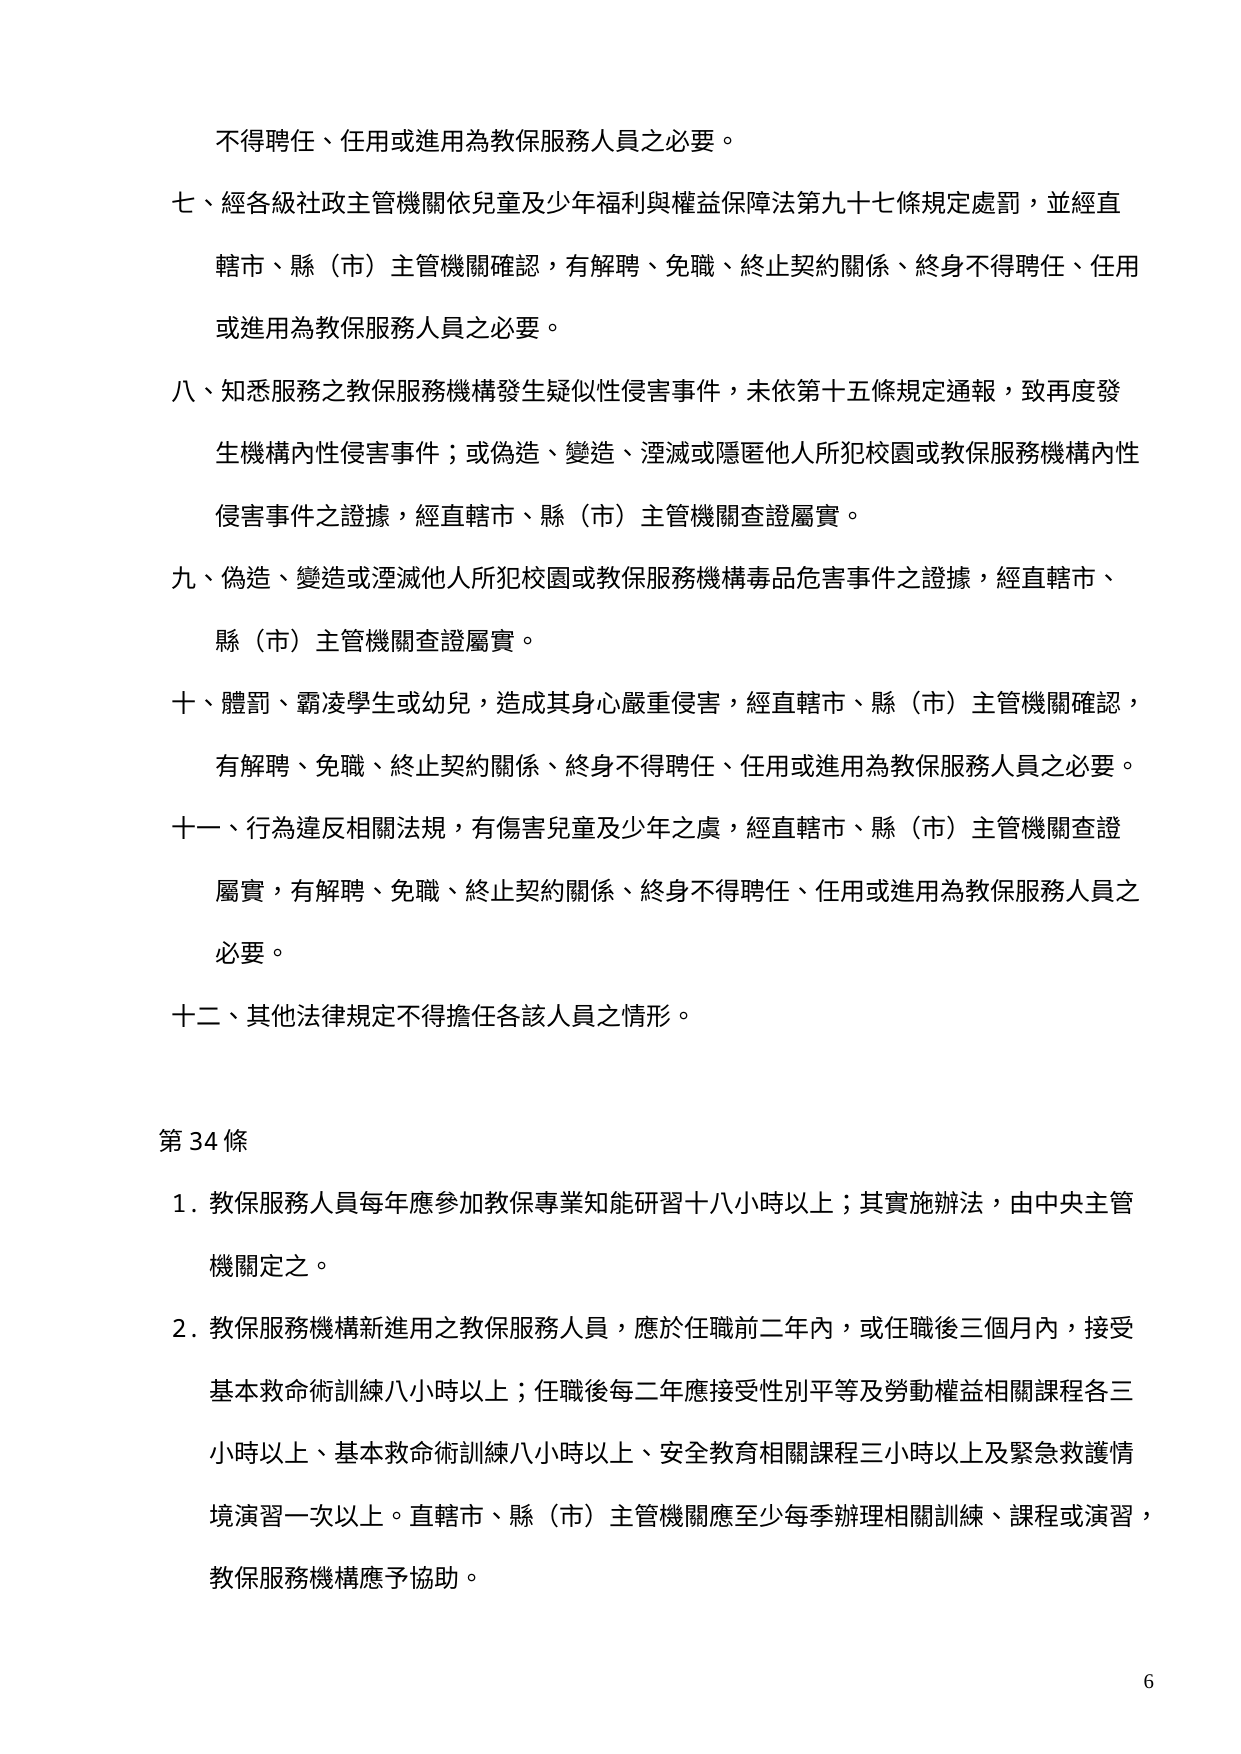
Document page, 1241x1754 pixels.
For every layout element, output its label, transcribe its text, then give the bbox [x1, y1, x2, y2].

text 十一、行為違反相關法規，有傷害兒童及少年之虞，經直轄市、縣（市）主管機關查證屬實，有解聘、免職、終止契約關係、終身不得聘任、任用或進用為教保服務人員之必要。 [171, 785, 1146, 972]
text 第34條 [158, 1097, 1146, 1160]
list 教保服務人員每年應參加教保專業知能研習十八小時以上；其實施辦法，由中央主管機關定之。 [171, 1160, 1146, 1285]
text 不得聘任、任用或進用為教保服務人員之必要。 [171, 97, 1146, 160]
list 教保服務機構新進用之教保服務人員，應於任職前二年內，或任職後三個月內，接受基本救命術訓練八小時以上；任職後每二年應接受性別平等及勞動權益相關課程各三小時以上、基本救命術訓練八小時以上、安全教育相關課程三小時以上及緊急救護情境演習一次以上。直轄市、縣（市）主管機關應至少每季辦理相關訓練、課程或演習，教保服務機構應予協助。 [171, 1285, 1146, 1597]
text 九、偽造、變造或湮滅他人所犯校園或教保服務機構毒品危害事件之證據，經直轄市、縣（市）主管機關查證屬實。 [171, 535, 1146, 660]
text 七、經各級社政主管機關依兒童及少年福利與權益保障法第九十七條規定處罰，並經直轄市、縣（市）主管機關確認，有解聘、免職、終止契約關係、終身不得聘任、任用或進用為教保服務人員之必要。 [171, 160, 1146, 347]
text 十二、其他法律規定不得擔任各該人員之情形。 [171, 972, 1146, 1035]
text 十、體罰、霸凌學生或幼兒，造成其身心嚴重侵害，經直轄市、縣（市）主管機關確認，有解聘、免職、終止契約關係、終身不得聘任、任用或進用為教保服務人員之必要。 [171, 660, 1146, 785]
text 八、知悉服務之教保服務機構發生疑似性侵害事件，未依第十五條規定通報，致再度發生機構內性侵害事件；或偽造、變造、湮滅或隱匿他人所犯校園或教保服務機構內性侵害事件之證據，經直轄市、縣（市）主管機關查證屬實。 [171, 347, 1146, 535]
